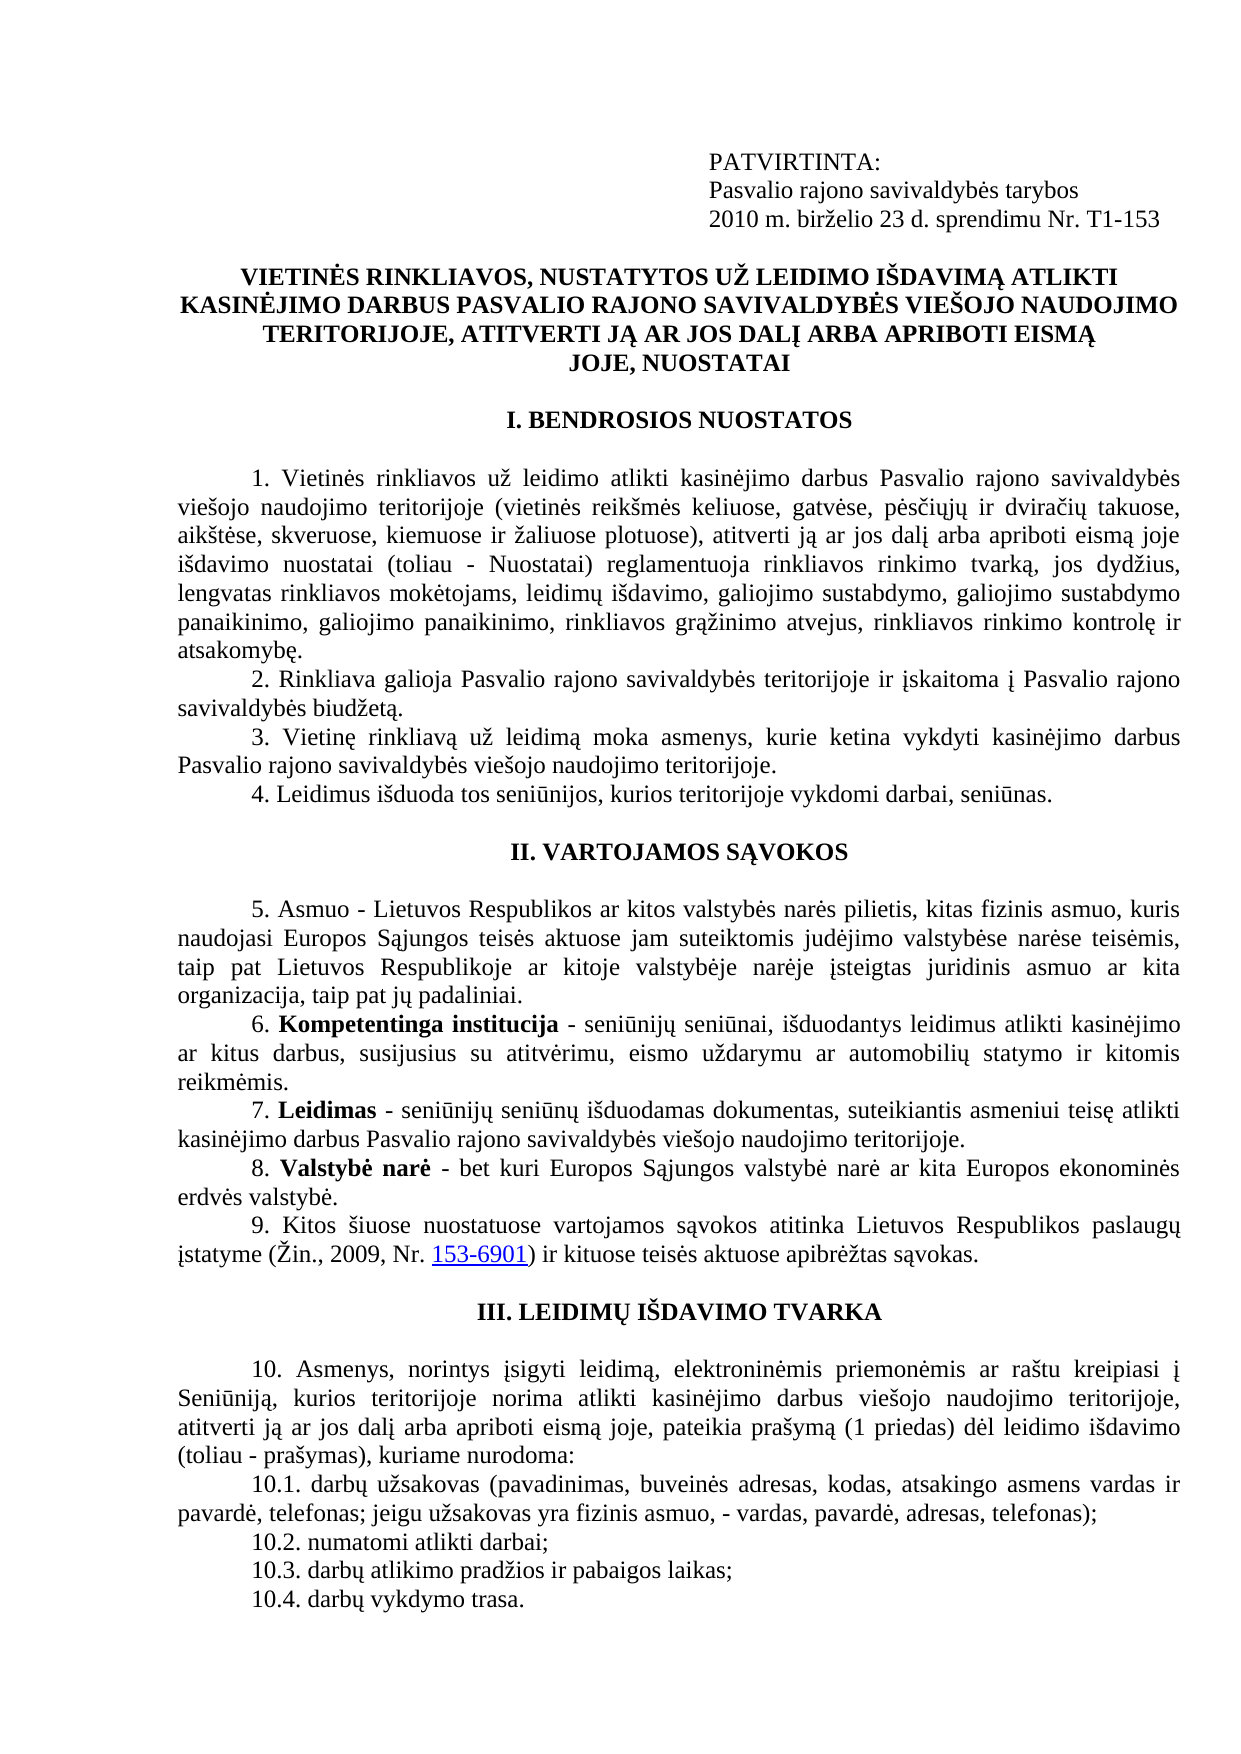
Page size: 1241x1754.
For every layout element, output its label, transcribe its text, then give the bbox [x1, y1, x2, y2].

text 5. Asmuo - Lietuvos Respublikos ar kitos valstybės narės pilietis, kitas fizinis asmuo, kuris naudojasi Europos Sąjungos teisės aktuose jam suteiktomis judėjimo valstybėse narėse teisėmis, taip pat Lietuvos Respublikoje ar kitoje valstybėje narėje įsteigtas juridinis asmuo ar kita organizacija, taip pat jų padaliniai. [177, 894, 1181, 1009]
text JOJE, NUOSTATAI [177, 348, 1181, 377]
text 6. Kompetentinga institucija - seniūnijų seniūnai, išduodantys leidimus atlikti kasinėjimo ar kitus darbus, susijusius su atitvėrimu, eismo uždarymu ar automobilių statymo ir kitomis reikmėmis. [177, 1009, 1181, 1096]
text 2. Rinkliava galioja Pasvalio rajono savivaldybės teritorijoje ir įskaitoma į Pasvalio rajono savivaldybės biudžetą. [177, 664, 1181, 722]
text III. LEIDIMŲ IŠDAVIMO TVARKA [177, 1297, 1181, 1326]
text 10.1. darbų užsakovas (pavadinimas, buveinės adresas, kodas, atsakingo asmens vardas ir pavardė, telefonas; jeigu užsakovas yra fizinis asmuo, - vardas, pavardė, adresas, telefonas); [177, 1469, 1181, 1527]
text II. VARTOJAMOS SĄVOKOS [177, 837, 1181, 866]
text 8. Valstybė narė - bet kuri Europos Sąjungos valstybė narė ar kita Europos ekonominės erdvės valstybė. [177, 1153, 1181, 1211]
text 10.2. numatomi atlikti darbai; [177, 1527, 1181, 1556]
text 1. Vietinės rinkliavos už leidimo atlikti kasinėjimo darbus Pasvalio rajono savivaldybės viešojo naudojimo teritorijoje (vietinės reikšmės keliuose, gatvėse, pėsčiųjų ir dviračių takuose, aikštėse, skveruose, kiemuose ir žaliuose plotuose), atitverti ją ar jos dalį arba apriboti eismą joje išdavimo nuostatai (toliau - Nuostatai) reglamentuoja rinkliavos rinkimo tvarką, jos dydžius, lengvatas rinkliavos mokėtojams, leidimų išdavimo, galiojimo sustabdymo, galiojimo sustabdymo panaikinimo, galiojimo panaikinimo, rinkliavos grąžinimo atvejus, rinkliavos rinkimo kontrolę ir atsakomybę. [177, 463, 1181, 664]
text 7. Leidimas - seniūnijų seniūnų išduodamas dokumentas, suteikiantis asmeniui teisę atlikti kasinėjimo darbus Pasvalio rajono savivaldybės viešojo naudojimo teritorijoje. [177, 1096, 1181, 1153]
text Pasvalio rajono savivaldybės tarybos [177, 176, 1181, 204]
text VIETINĖS RINKLIAVOS, NUSTATYTOS UŽ LEIDIMO IŠDAVIMĄ ATLIKTI KASINĖJIMO DARBUS PASVALIO RAJONO SAVIVALDYBĖS VIEŠOJO NAUDOJIMO TERITORIJOJE, ATITVERTI JĄ AR JOS DALĮ ARBA APRIBOTI EISMĄ [177, 262, 1181, 348]
text PATVIRTINTA: [177, 147, 1181, 176]
text 3. Vietinę rinkliavą už leidimą moka asmenys, kurie ketina vykdyti kasinėjimo darbus Pasvalio rajono savivaldybės viešojo naudojimo teritorijoje. [177, 722, 1181, 779]
text 9. Kitos šiuose nuostatuose vartojamos sąvokos atitinka Lietuvos Respublikos paslaugų įstatyme (Žin., 2009, Nr. 153-6901) ir kituose teisės aktuose apibrėžtas sąvokas. [177, 1211, 1181, 1268]
text 4. Leidimus išduoda tos seniūnijos, kurios teritorijoje vykdomi darbai, seniūnas. [177, 779, 1181, 808]
text 2010 m. birželio 23 d. sprendimu Nr. T1-153 [177, 204, 1181, 233]
text I. BENDROSIOS NUOSTATOS [177, 406, 1181, 434]
text 10.3. darbų atlikimo pradžios ir pabaigos laikas; [177, 1556, 1181, 1584]
text 10.4. darbų vykdymo trasa. [177, 1584, 1181, 1613]
text 10. Asmenys, norintys įsigyti leidimą, elektroninėmis priemonėmis ar raštu kreipiasi į Seniūniją, kurios teritorijoje norima atlikti kasinėjimo darbus viešojo naudojimo teritorijoje, atitverti ją ar jos dalį arba apriboti eismą joje, pateikia prašymą (1 priedas) dėl leidimo išdavimo (toliau - prašymas), kuriame nurodoma: [177, 1354, 1181, 1469]
